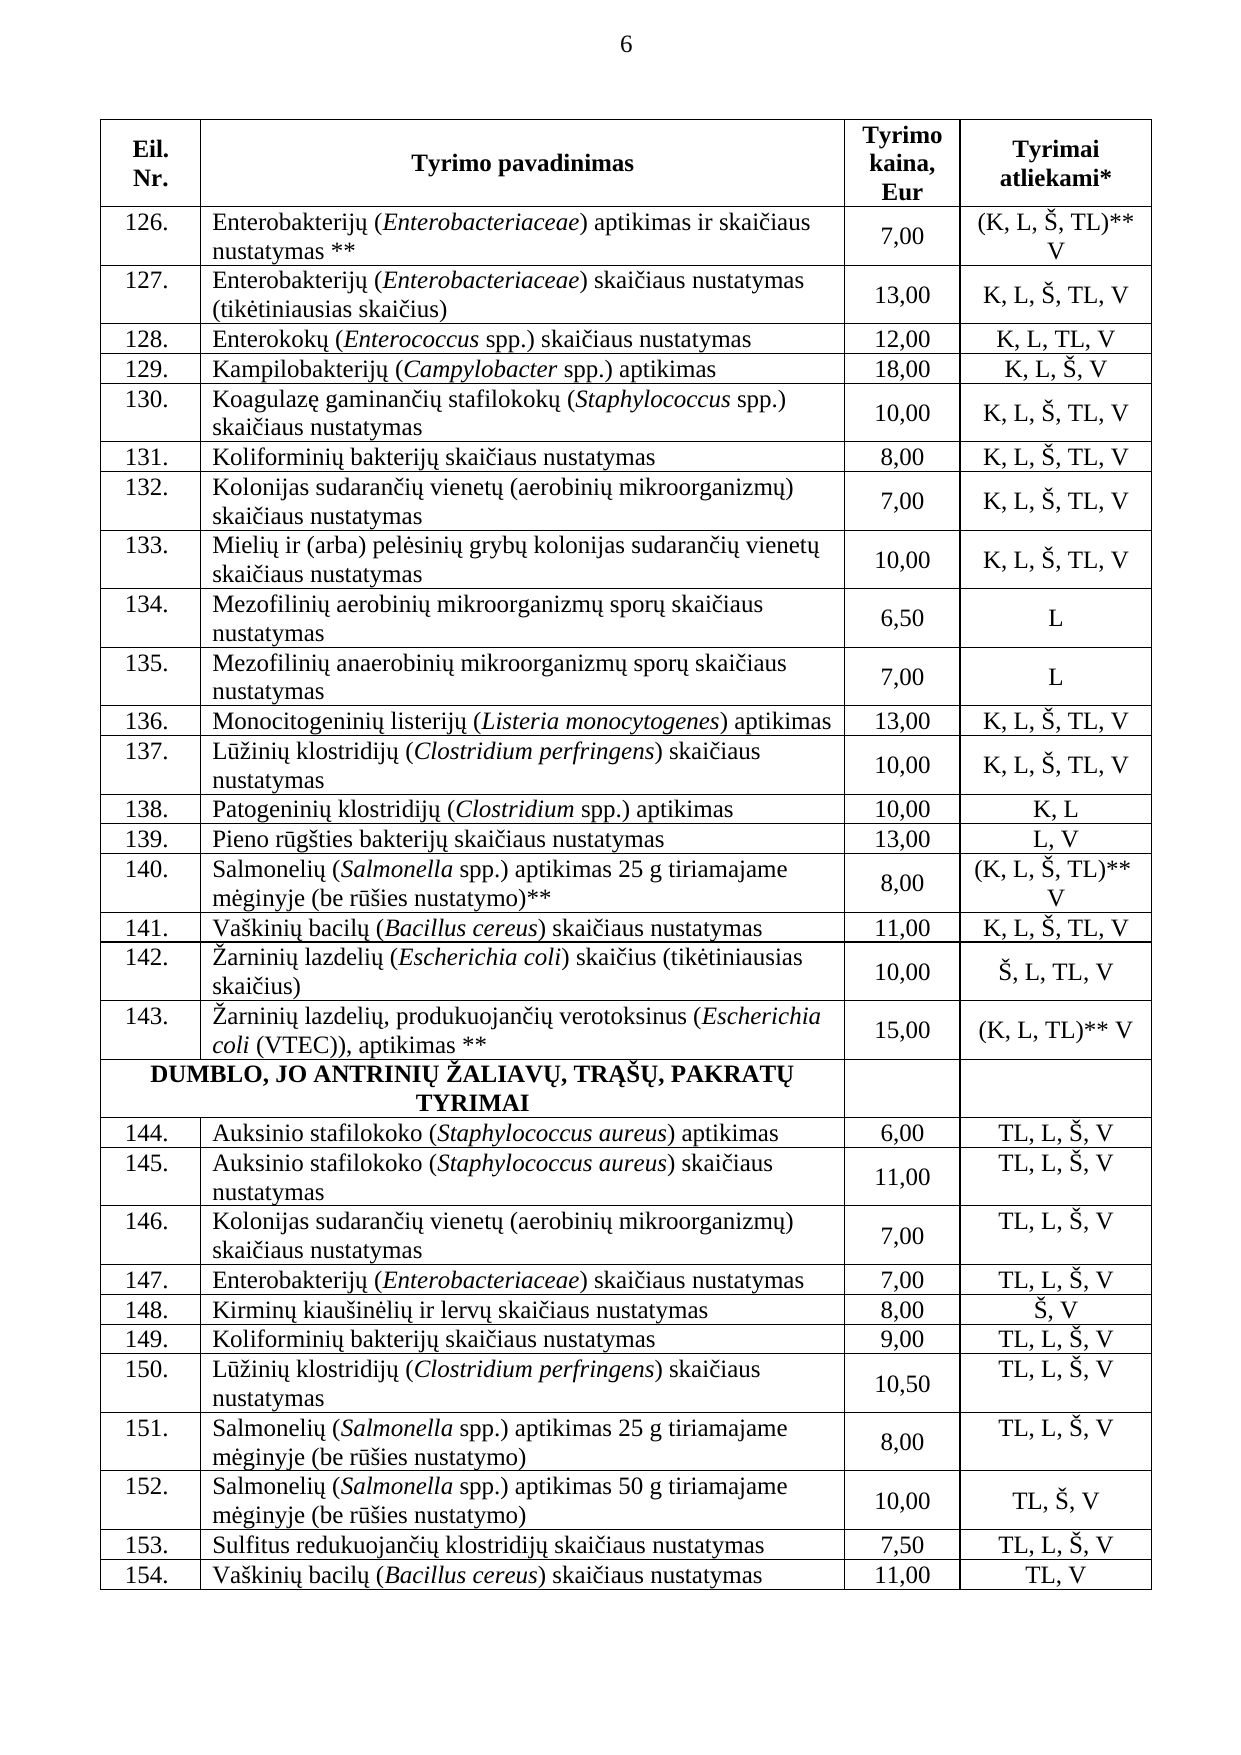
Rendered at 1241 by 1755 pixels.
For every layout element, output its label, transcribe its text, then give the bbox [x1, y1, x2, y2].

table_cell Kirminų kiaušinėlių ir lervų skaičiaus nustatymas [201, 1295, 844, 1323]
table_cell 139. [101, 824, 200, 853]
table_cell 145. [101, 1148, 200, 1205]
table_cell K, L, Š, V [961, 354, 1151, 383]
table_cell K, L [961, 795, 1151, 823]
table_cell Mielių ir (arba) pelėsinių grybų kolonijas sudarančių vienetų skaičiaus nustatymas [201, 531, 844, 588]
table_cell Kolonijas sudarančių vienetų (aerobinių mikroorganizmų) skaičiaus nustatymas [201, 472, 844, 529]
table_cell 10,00 [845, 736, 959, 793]
table_cell 7,00 [845, 648, 959, 705]
table_cell 141. [101, 913, 200, 941]
table_cell Salmonelių (Salmonella spp.) aptikimas 25 g tiriamajame mėginyje (be rūšies nustatymo) [201, 1413, 844, 1470]
table_cell 154. [101, 1560, 200, 1588]
table_cell 8,00 [845, 1295, 959, 1323]
table_cell 13,00 [845, 266, 959, 323]
table_cell 7,00 [845, 472, 959, 529]
table_cell 128. [101, 324, 200, 353]
table_cell 146. [101, 1206, 200, 1264]
table_cell 140. [101, 854, 200, 912]
table_cell 11,00 [845, 1148, 959, 1205]
table_cell 7,00 [845, 1206, 959, 1264]
table_cell Enterobakterijų (Enterobacteriaceae) skaičiaus nustatymas (tikėtiniausias skaičius) [201, 266, 844, 323]
table_cell 15,00 [845, 1001, 959, 1058]
table_cell Enterobakterijų (Enterobacteriaceae) skaičiaus nustatymas [201, 1265, 844, 1294]
table_cell TL, L, Š, V [961, 1206, 1151, 1264]
table_cell Koliforminių bakterijų skaičiaus nustatymas [201, 442, 844, 471]
table_header Tyrimai atliekami* [961, 120, 1151, 206]
table_cell Kolonijas sudarančių vienetų (aerobinių mikroorganizmų) skaičiaus nustatymas [201, 1206, 844, 1264]
table_cell Š, L, TL, V [961, 943, 1151, 1000]
table_cell 7,00 [845, 1265, 959, 1294]
table_cell 132. [101, 472, 200, 529]
table_cell 149. [101, 1325, 200, 1353]
table_cell 127. [101, 266, 200, 323]
table_cell 135. [101, 648, 200, 705]
table_cell Mezofilinių anaerobinių mikroorganizmų sporų skaičiaus nustatymas [201, 648, 844, 705]
table_cell TL, Š, V [961, 1471, 1151, 1529]
table_cell 152. [101, 1471, 200, 1529]
table_cell 10,00 [845, 795, 959, 823]
table_cell 143. [101, 1001, 200, 1058]
table_cell 10,00 [845, 531, 959, 588]
table_cell Vaškinių bacilų (Bacillus cereus) skaičiaus nustatymas [201, 913, 844, 941]
table_cell Auksinio stafilokoko (Staphylococcus aureus) aptikimas [201, 1118, 844, 1147]
table_cell 148. [101, 1295, 200, 1323]
table_cell 136. [101, 706, 200, 735]
table_cell K, L, Š, TL, V [961, 531, 1151, 588]
table_cell Lūžinių klostridijų (Clostridium perfringens) skaičiaus nustatymas [201, 736, 844, 793]
table_cell Salmonelių (Salmonella spp.) aptikimas 25 g tiriamajame mėginyje (be rūšies nustatymo)** [201, 854, 844, 912]
table_cell 8,00 [845, 442, 959, 471]
table_header Eil. Nr. [101, 120, 200, 206]
table_cell 8,00 [845, 1413, 959, 1470]
table_cell 11,00 [845, 913, 959, 941]
table_cell 13,00 [845, 706, 959, 735]
table_cell TL, L, Š, V [961, 1354, 1151, 1412]
table_cell 10,00 [845, 384, 959, 441]
table_cell 10,00 [845, 1471, 959, 1529]
table_cell K, L, Š, TL, V [961, 706, 1151, 735]
table_cell Koagulazę gaminančių stafilokokų (Staphylococcus spp.) skaičiaus nustatymas [201, 384, 844, 441]
table_cell Žarninių lazdelių (Escherichia coli) skaičius (tikėtiniausias skaičius) [201, 943, 844, 1000]
table_cell K, L, Š, TL, V [961, 736, 1151, 793]
table_cell 137. [101, 736, 200, 793]
table_cell TL, V [961, 1560, 1151, 1588]
table_cell 126. [101, 207, 200, 264]
table_cell Žarninių lazdelių, produkuojančių verotoksinus (Escherichia coli (VTEC)), aptikimas ** [201, 1001, 844, 1058]
table_cell Enterobakterijų (Enterobacteriaceae) aptikimas ir skaičiaus nustatymas ** [201, 207, 844, 264]
table_cell TL, L, Š, V [961, 1413, 1151, 1470]
table_cell TL, L, Š, V [961, 1325, 1151, 1353]
table_cell 150. [101, 1354, 200, 1412]
table_cell L, V [961, 824, 1151, 853]
table_cell Š, V [961, 1295, 1151, 1323]
table_cell 12,00 [845, 324, 959, 353]
table_cell 130. [101, 384, 200, 441]
table_cell Sulfitus redukuojančių klostridijų skaičiaus nustatymas [201, 1530, 844, 1559]
table_cell K, L, Š, TL, V [961, 266, 1151, 323]
table_cell 7,50 [845, 1530, 959, 1559]
table_cell K, L, Š, TL, V [961, 472, 1151, 529]
table_cell Dumblo, jo antrinių žaliavų, trąšų, pakRatų tyrimai [101, 1060, 844, 1117]
table_cell 142. [101, 943, 200, 1000]
table_cell 134. [101, 589, 200, 647]
table_cell K, L, Š, TL, V [961, 384, 1151, 441]
table_cell K, L, Š, TL, V [961, 913, 1151, 941]
table_cell (K, L, Š, TL)** V [961, 207, 1151, 264]
table_cell 6,50 [845, 589, 959, 647]
table_cell 153. [101, 1530, 200, 1559]
table_cell TL, L, Š, V [961, 1118, 1151, 1147]
table_cell L [961, 589, 1151, 647]
table_cell Kampilobakterijų (Campylobacter spp.) aptikimas [201, 354, 844, 383]
table_cell Patogeninių klostridijų (Clostridium spp.) aptikimas [201, 795, 844, 823]
table_cell 8,00 [845, 854, 959, 912]
table_cell Lūžinių klostridijų (Clostridium perfringens) skaičiaus nustatymas [201, 1354, 844, 1412]
table_cell 9,00 [845, 1325, 959, 1353]
table_cell TL, L, Š, V [961, 1148, 1151, 1205]
table_cell 144. [101, 1118, 200, 1147]
table_cell L [961, 648, 1151, 705]
table_cell K, L, TL, V [961, 324, 1151, 353]
table_cell (K, L, Š, TL)** V [961, 854, 1151, 912]
table_cell 147. [101, 1265, 200, 1294]
table_cell [845, 1060, 959, 1117]
table_cell 138. [101, 795, 200, 823]
table_header Tyrimo kaina, Eur [845, 120, 959, 206]
table_cell 10,00 [845, 943, 959, 1000]
table_cell K, L, Š, TL, V [961, 442, 1151, 471]
table_cell Monocitogeninių listerijų (Listeria monocytogenes) aptikimas [201, 706, 844, 735]
table_header Tyrimo pavadinimas [201, 120, 844, 206]
table_cell Pieno rūgšties bakterijų skaičiaus nustatymas [201, 824, 844, 853]
table_cell 13,00 [845, 824, 959, 853]
table_cell 129. [101, 354, 200, 383]
table_cell Auksinio stafilokoko (Staphylococcus aureus) skaičiaus nustatymas [201, 1148, 844, 1205]
table_cell 133. [101, 531, 200, 588]
table_cell 131. [101, 442, 200, 471]
table_cell (K, L, TL)** V [961, 1001, 1151, 1058]
table_cell Salmonelių (Salmonella spp.) aptikimas 50 g tiriamajame mėginyje (be rūšies nustatymo) [201, 1471, 844, 1529]
table_cell Koliforminių bakterijų skaičiaus nustatymas [201, 1325, 844, 1353]
table_cell TL, L, Š, V [961, 1530, 1151, 1559]
table_cell 10,50 [845, 1354, 959, 1412]
table_cell Enterokokų (Enterococcus spp.) skaičiaus nustatymas [201, 324, 844, 353]
table_cell 18,00 [845, 354, 959, 383]
table_cell Mezofilinių aerobinių mikroorganizmų sporų skaičiaus nustatymas [201, 589, 844, 647]
table_cell 7,00 [845, 207, 959, 264]
table_cell Vaškinių bacilų (Bacillus cereus) skaičiaus nustatymas [201, 1560, 844, 1588]
table_cell 6,00 [845, 1118, 959, 1147]
table_cell 11,00 [845, 1560, 959, 1588]
table_cell 151. [101, 1413, 200, 1470]
table_cell [961, 1060, 1151, 1117]
table_cell TL, L, Š, V [961, 1265, 1151, 1294]
